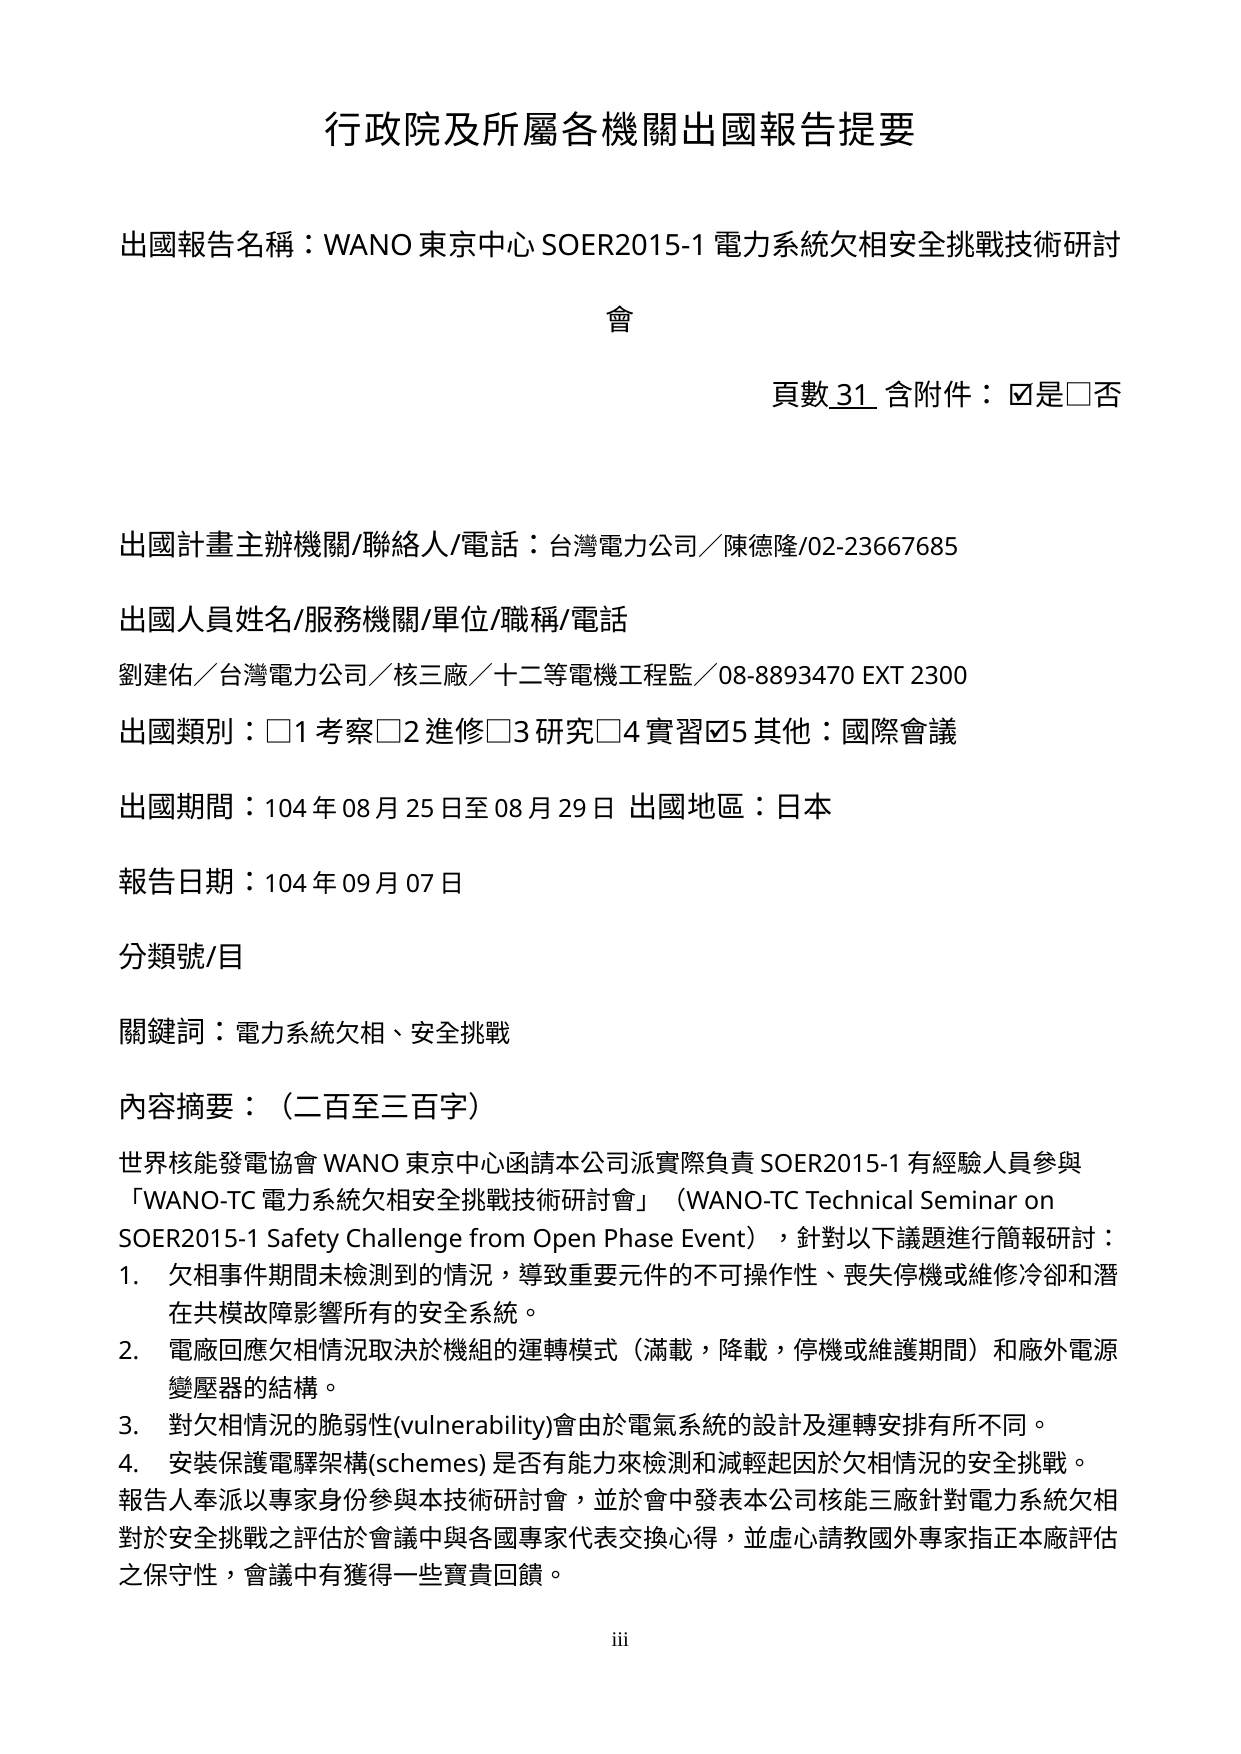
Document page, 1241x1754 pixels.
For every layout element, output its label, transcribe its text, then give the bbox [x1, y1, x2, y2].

text 出國人員姓名/服務機關/單位/職稱/電話 [118, 580, 1122, 655]
text 世界核能發電協會WANO東京中心函請本公司派實際負責SOER2015-1有經驗人員參與「WANO-TC電力系統欠相安全挑戰技術研討會」（WANO-TC Technical Seminar on SOER2015-1 Safety Challenge from Open Phase Event），針對以下議題進行簡報研討： [118, 1142, 1122, 1255]
text 行政院及所屬各機關出國報告提要 [118, 89, 1122, 164]
list 安裝保護電驛架構(schemes) 是否有能力來檢測和減輕起因於欠相情況的安全挑戰。 [118, 1442, 1122, 1480]
text 劉建佑／台灣電力公司／核三廠／十二等電機工程監／08-8893470 EXT 2300 [118, 655, 1122, 692]
text 出國期間：104年08月25日至08月29日 出國地區：日本 [118, 767, 1122, 842]
text 出國計畫主辦機關/聯絡人/電話：台灣電力公司／陳德隆/02-23667685 [118, 505, 1122, 580]
text 頁數 31 含附件： 是□否 [118, 355, 1122, 430]
list 對欠相情況的脆弱性(vulnerability)會由於電氣系統的設計及運轉安排有所不同。 [118, 1405, 1122, 1442]
text 報告日期：104年09月07日 [118, 842, 1122, 917]
text 出國類別：□1考察□2進修□3研究□4實習5其他：國際會議 [118, 692, 1122, 767]
text 關鍵詞：電力系統欠相、安全挑戰 [118, 992, 1122, 1067]
text 內容摘要：（二百至三百字） [118, 1067, 1122, 1142]
text 報告人奉派以專家身份參與本技術研討會，並於會中發表本公司核能三廠針對電力系統欠相對於安全挑戰之評估於會議中與各國專家代表交換心得，並虛心請教國外專家指正本廠評估之保守性，會議中有獲得一些寶貴回饋。 [118, 1480, 1122, 1592]
text 出國報告名稱：WANO東京中心SOER2015-1電力系統欠相安全挑戰技術研討會 [118, 205, 1122, 355]
list 欠相事件期間未檢測到的情況，導致重要元件的不可操作性、喪失停機或維修冷卻和潛在共模故障影響所有的安全系統。 [118, 1255, 1122, 1330]
text 分類號/目 [118, 917, 1122, 992]
list 電廠回應欠相情況取決於機組的運轉模式（滿載，降載，停機或維護期間）和廠外電源變壓器的結構。 [118, 1330, 1122, 1405]
